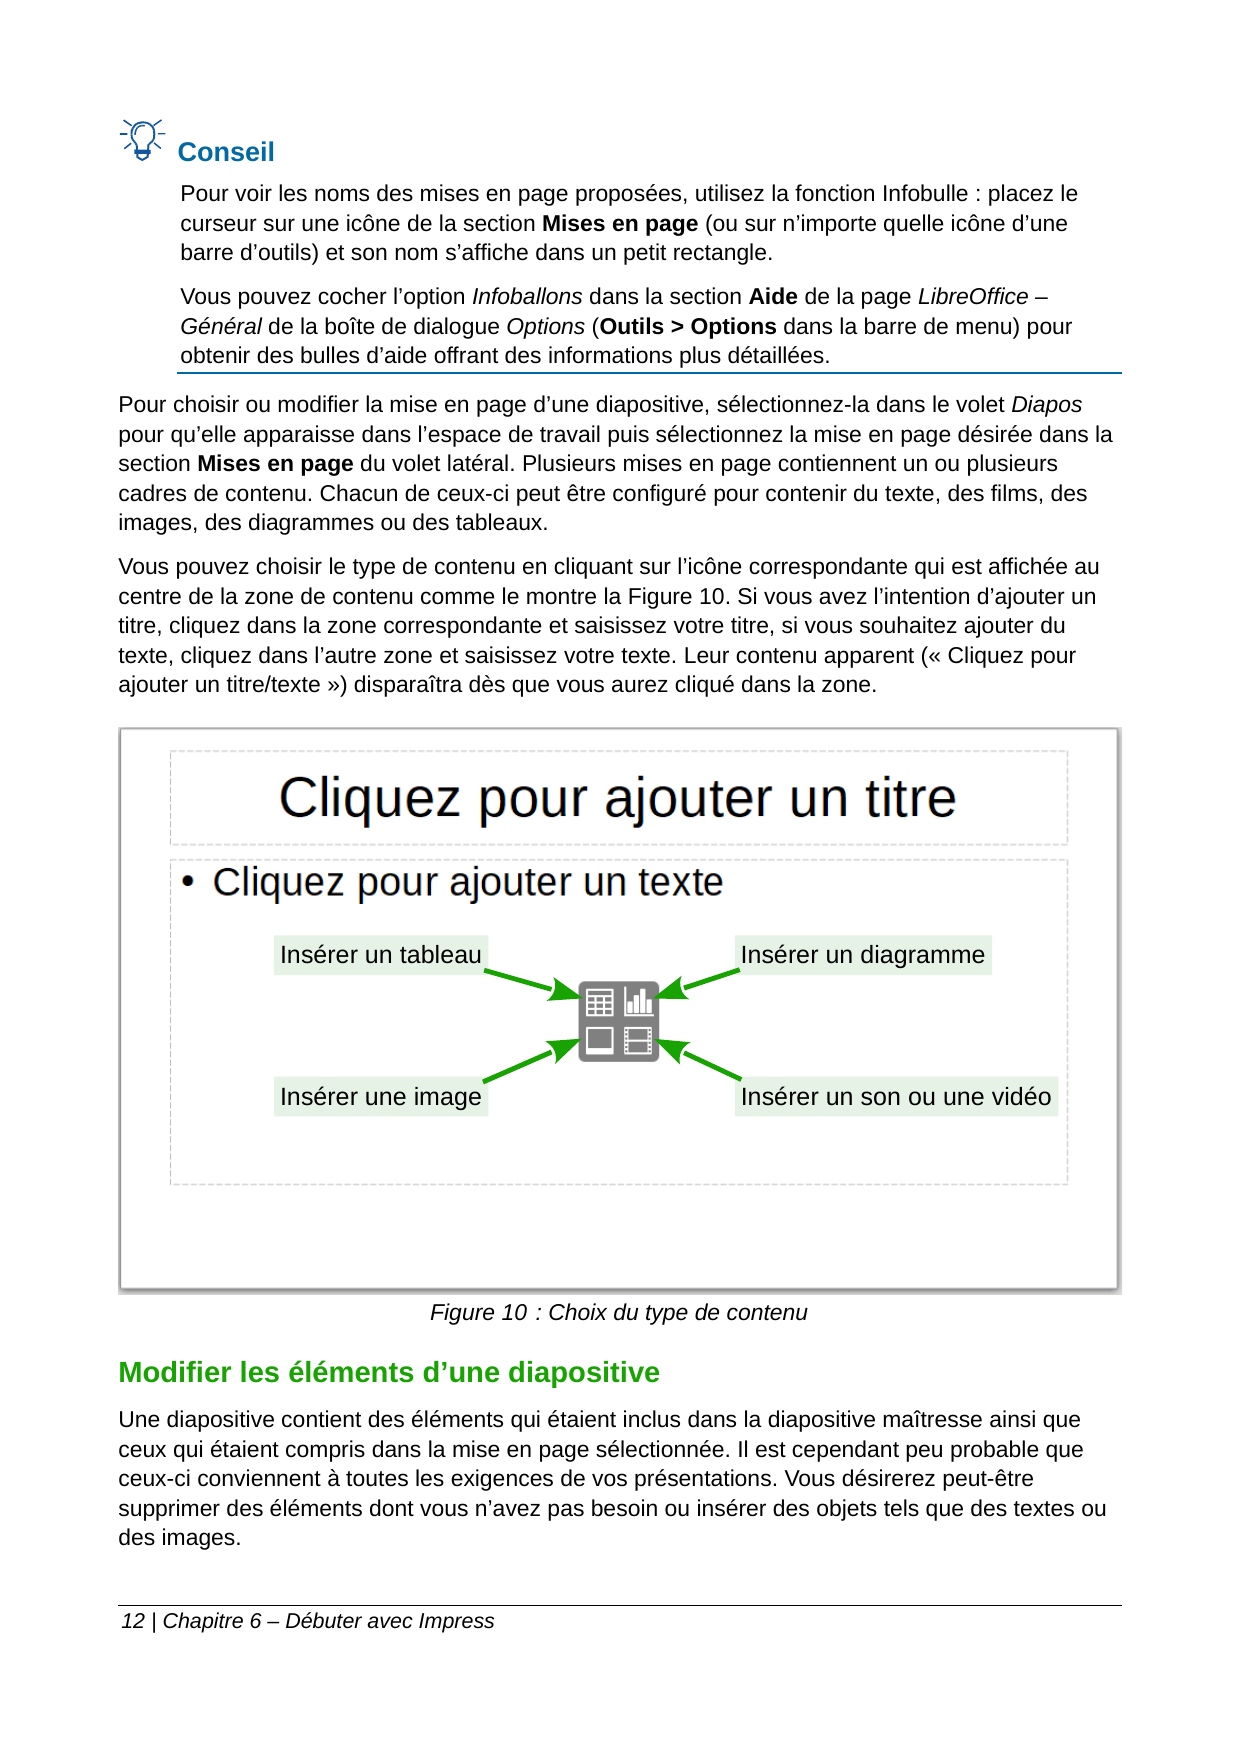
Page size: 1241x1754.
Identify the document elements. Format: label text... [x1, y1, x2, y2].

list Conseil [118, 118, 1122, 167]
text Pour choisir ou modifier la mise en page d’une diapositive, sélectionnez-la dans le volet Diapos pour qu’elle apparaisse dans l’espace de travail puis sélectionnez la mise en page désirée dans la section Mises en page du volet latéral. Plusieurs mises en page contiennent un ou plusieurs cadres de contenu. Chacun de ceux-ci peut être configuré pour contenir du texte, des films, des images, des diagrammes ou des tableaux. [118, 388, 1122, 536]
text Figure 10 : Choix du type de contenu [118, 1296, 1122, 1326]
text Une diapositive contient des éléments qui étaient inclus dans la diapositive maîtresse ainsi que ceux qui étaient compris dans la mise en page sélectionnée. Il est cependant peu probable que ceux-ci conviennent à toutes les exigences de vos présentations. Vous désirerez peut-être supprimer des éléments dont vous n’avez pas besoin ou insérer des objets tels que des textes ou des images. [118, 1403, 1122, 1551]
text Vous pouvez choisir le type de contenu en cliquant sur l’icône correspondante qui est affichée au centre de la zone de contenu comme le montre la Figure 10. Si vous avez l’intention d’ajouter un titre, cliquez dans la zone correspondante et saisissez votre titre, si vous souhaitez ajouter du texte, cliquez dans l’autre zone et saisissez votre texte. Leur contenu apparent (« Cliquez pour ajouter un titre/texte ») disparaîtra dès que vous aurez cliqué dans la zone. [118, 550, 1122, 698]
text Pour voir les noms des mises en page proposées, utilisez la fonction Infobulle : placez le curseur sur une icône de la section Mises en page (ou sur n’importe quelle icône d’une barre d’outils) et son nom s’affiche dans un petit rectangle. [177, 174, 1122, 266]
subtitle Modifier les éléments d’une diapositive [118, 1355, 1122, 1389]
text Vous pouvez cocher l’option Infoballons dans la section Aide de la page LibreOffice – Général de la boîte de dialogue Options (Outils > Options dans la barre de menu) pour obtenir des bulles d’aide offrant des informations plus détaillées. [177, 277, 1122, 372]
